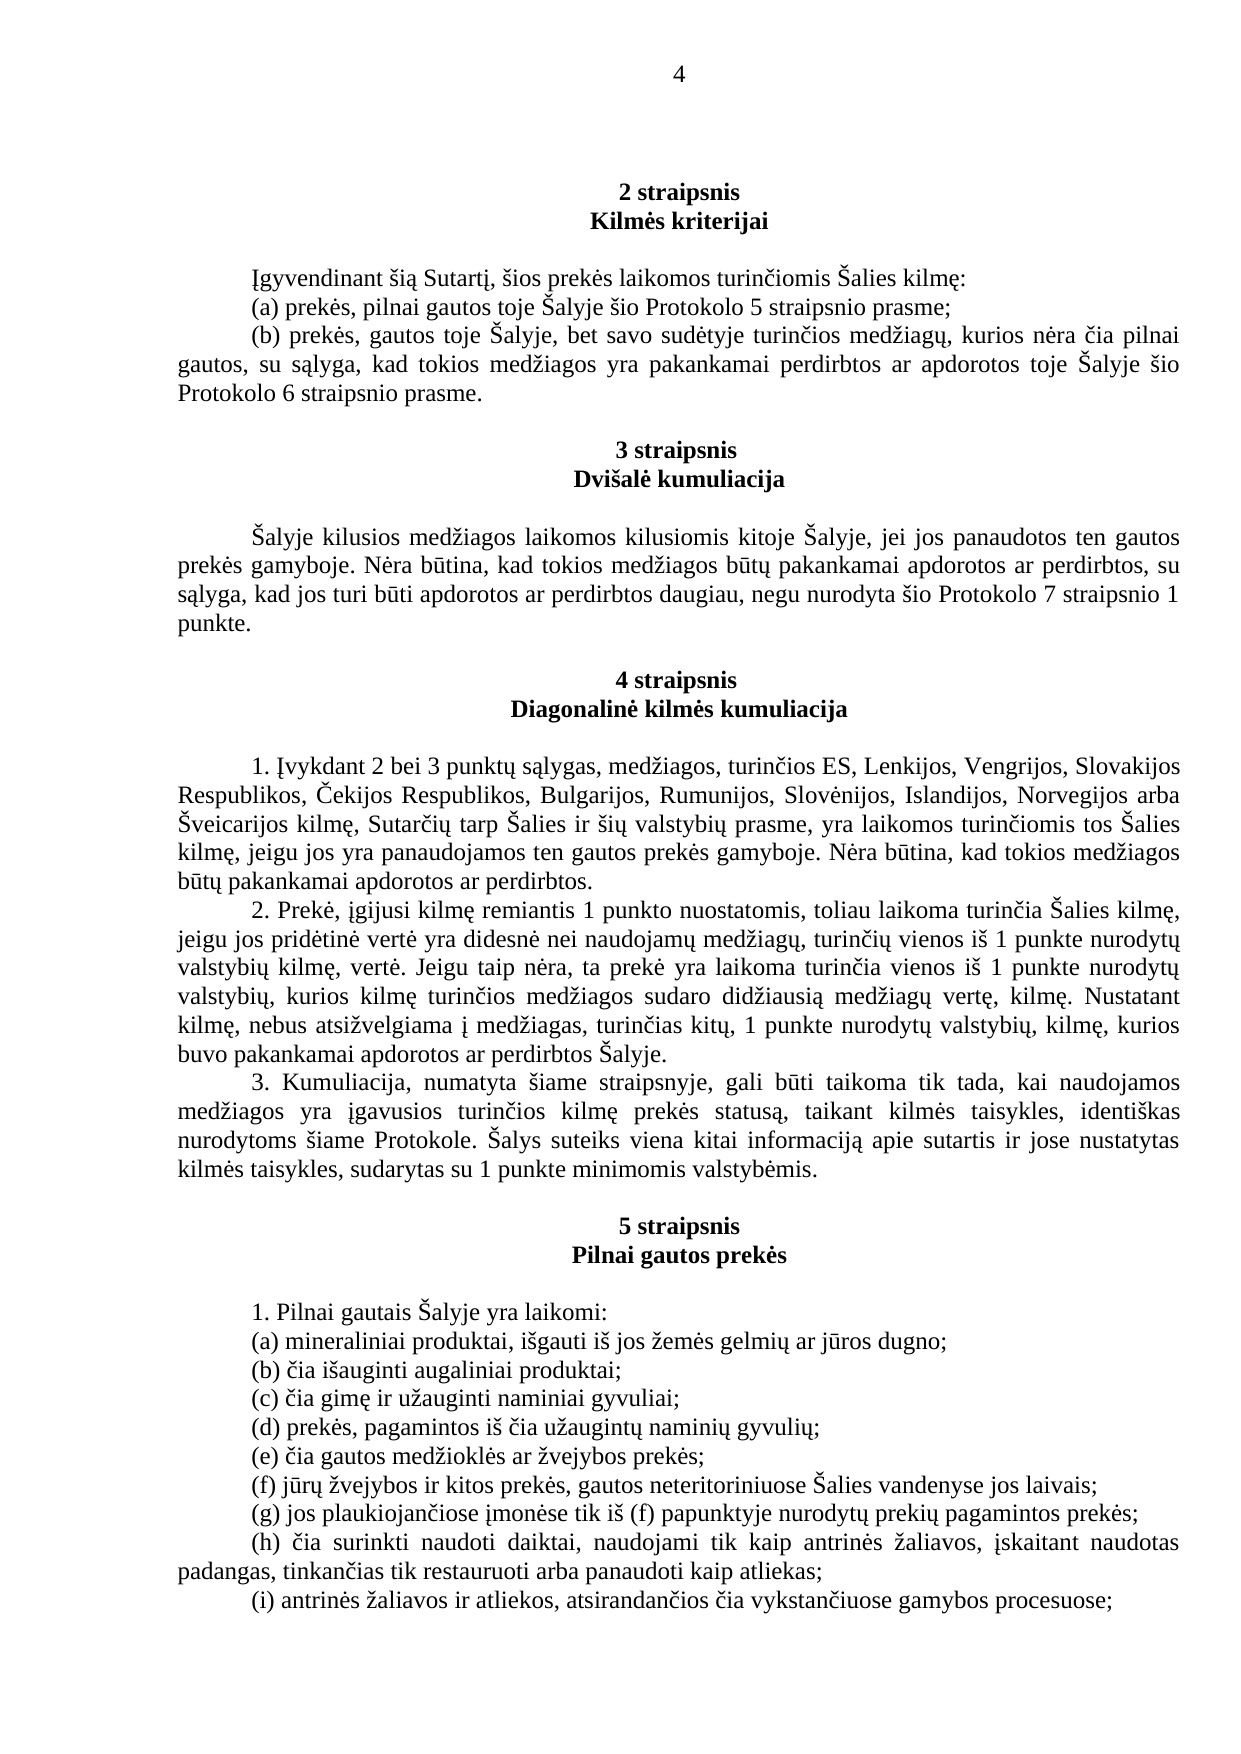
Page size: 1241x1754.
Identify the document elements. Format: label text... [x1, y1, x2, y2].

text 1. Pilnai gautais Šalyje yra laikomi: [177, 1297, 1181, 1326]
text Įgyvendinant šią Sutartį, šios prekės laikomos turinčiomis Šalies kilmę: [177, 263, 1181, 292]
text Dvišalė kumuliacija [177, 464, 1181, 493]
text (h) čia surinkti naudoti daiktai, naudojami tik kaip antrinės žaliavos, įskaitant naudotas padangas, tinkančias tik restauruoti arba panaudoti kaip atliekas; [177, 1527, 1181, 1585]
text (b) čia išauginti augaliniai produktai; [177, 1355, 1181, 1383]
text (e) čia gautos medžioklės ar žvejybos prekės; [177, 1441, 1181, 1470]
text Pilnai gautos prekės [177, 1240, 1181, 1269]
text (i) antrinės žaliavos ir atliekos, atsirandančios čia vykstančiuose gamybos procesuose; [177, 1585, 1181, 1613]
text (b) prekės, gautos toje Šalyje, bet savo sudėtyje turinčios medžiagų, kurios nėra čia pilnai gautos, su sąlyga, kad tokios medžiagos yra pakankamai perdirbtos ar apdorotos toje Šalyje šio Protokolo 6 straipsnio prasme. [177, 321, 1181, 407]
text Šalyje kilusios medžiagos laikomos kilusiomis kitoje Šalyje, jei jos panaudotos ten gautos prekės gamyboje. Nėra būtina, kad tokios medžiagos būtų pakankamai apdorotos ar perdirbtos, su sąlyga, kad jos turi būti apdorotos ar perdirbtos daugiau, negu nurodyta šio Protokolo 7 straipsnio 1 punkte. [177, 522, 1181, 637]
text 3. Kumuliacija, numatyta šiame straipsnyje, gali būti taikoma tik tada, kai naudojamos medžiagos yra įgavusios turinčios kilmę prekės statusą, taikant kilmės taisykles, identiškas nurodytoms šiame Protokole. Šalys suteiks viena kitai informaciją apie sutartis ir jose nustatytas kilmės taisykles, sudarytas su 1 punkte minimomis valstybėmis. [177, 1067, 1181, 1182]
text 2 straipsnis [177, 177, 1181, 206]
text (a) mineraliniai produktai, išgauti iš jos žemės gelmių ar jūros dugno; [177, 1326, 1181, 1355]
text 2. Prekė, įgijusi kilmę remiantis 1 punkto nuostatomis, toliau laikoma turinčia Šalies kilmę, jeigu jos pridėtinė vertė yra didesnė nei naudojamų medžiagų, turinčių vienos iš 1 punkte nurodytų valstybių kilmę, vertė. Jeigu taip nėra, ta prekė yra laikoma turinčia vienos iš 1 punkte nurodytų valstybių, kurios kilmę turinčios medžiagos sudaro didžiausią medžiagų vertę, kilmę. Nustatant kilmę, nebus atsižvelgiama į medžiagas, turinčias kitų, 1 punkte nurodytų valstybių, kilmę, kurios buvo pakankamai apdorotos ar perdirbtos Šalyje. [177, 895, 1181, 1067]
text (c) čia gimę ir užauginti naminiai gyvuliai; [177, 1383, 1181, 1412]
text (a) prekės, pilnai gautos toje Šalyje šio Protokolo 5 straipsnio prasme; [177, 292, 1181, 321]
text 3 straipsnis [177, 436, 1181, 464]
text 1. Įvykdant 2 bei 3 punktų sąlygas, medžiagos, turinčios ES, Lenkijos, Vengrijos, Slovakijos Respublikos, Čekijos Respublikos, Bulgarijos, Rumunijos, Slovėnijos, Islandijos, Norvegijos arba Šveicarijos kilmę, Sutarčių tarp Šalies ir šių valstybių prasme, yra laikomos turinčiomis tos Šalies kilmę, jeigu jos yra panaudojamos ten gautos prekės gamyboje. Nėra būtina, kad tokios medžiagos būtų pakankamai apdorotos ar perdirbtos. [177, 751, 1181, 895]
text 5 straipsnis [177, 1211, 1181, 1240]
text 4 straipsnis [177, 665, 1181, 694]
text Diagonalinė kilmės kumuliacija [177, 694, 1181, 723]
text (g) jos plaukiojančiose įmonėse tik iš (f) papunktyje nurodytų prekių pagamintos prekės; [177, 1498, 1181, 1527]
text (f) jūrų žvejybos ir kitos prekės, gautos neteritoriniuose Šalies vandenyse jos laivais; [177, 1470, 1181, 1498]
text Kilmės kriterijai [177, 206, 1181, 235]
text (d) prekės, pagamintos iš čia užaugintų naminių gyvulių; [177, 1412, 1181, 1441]
